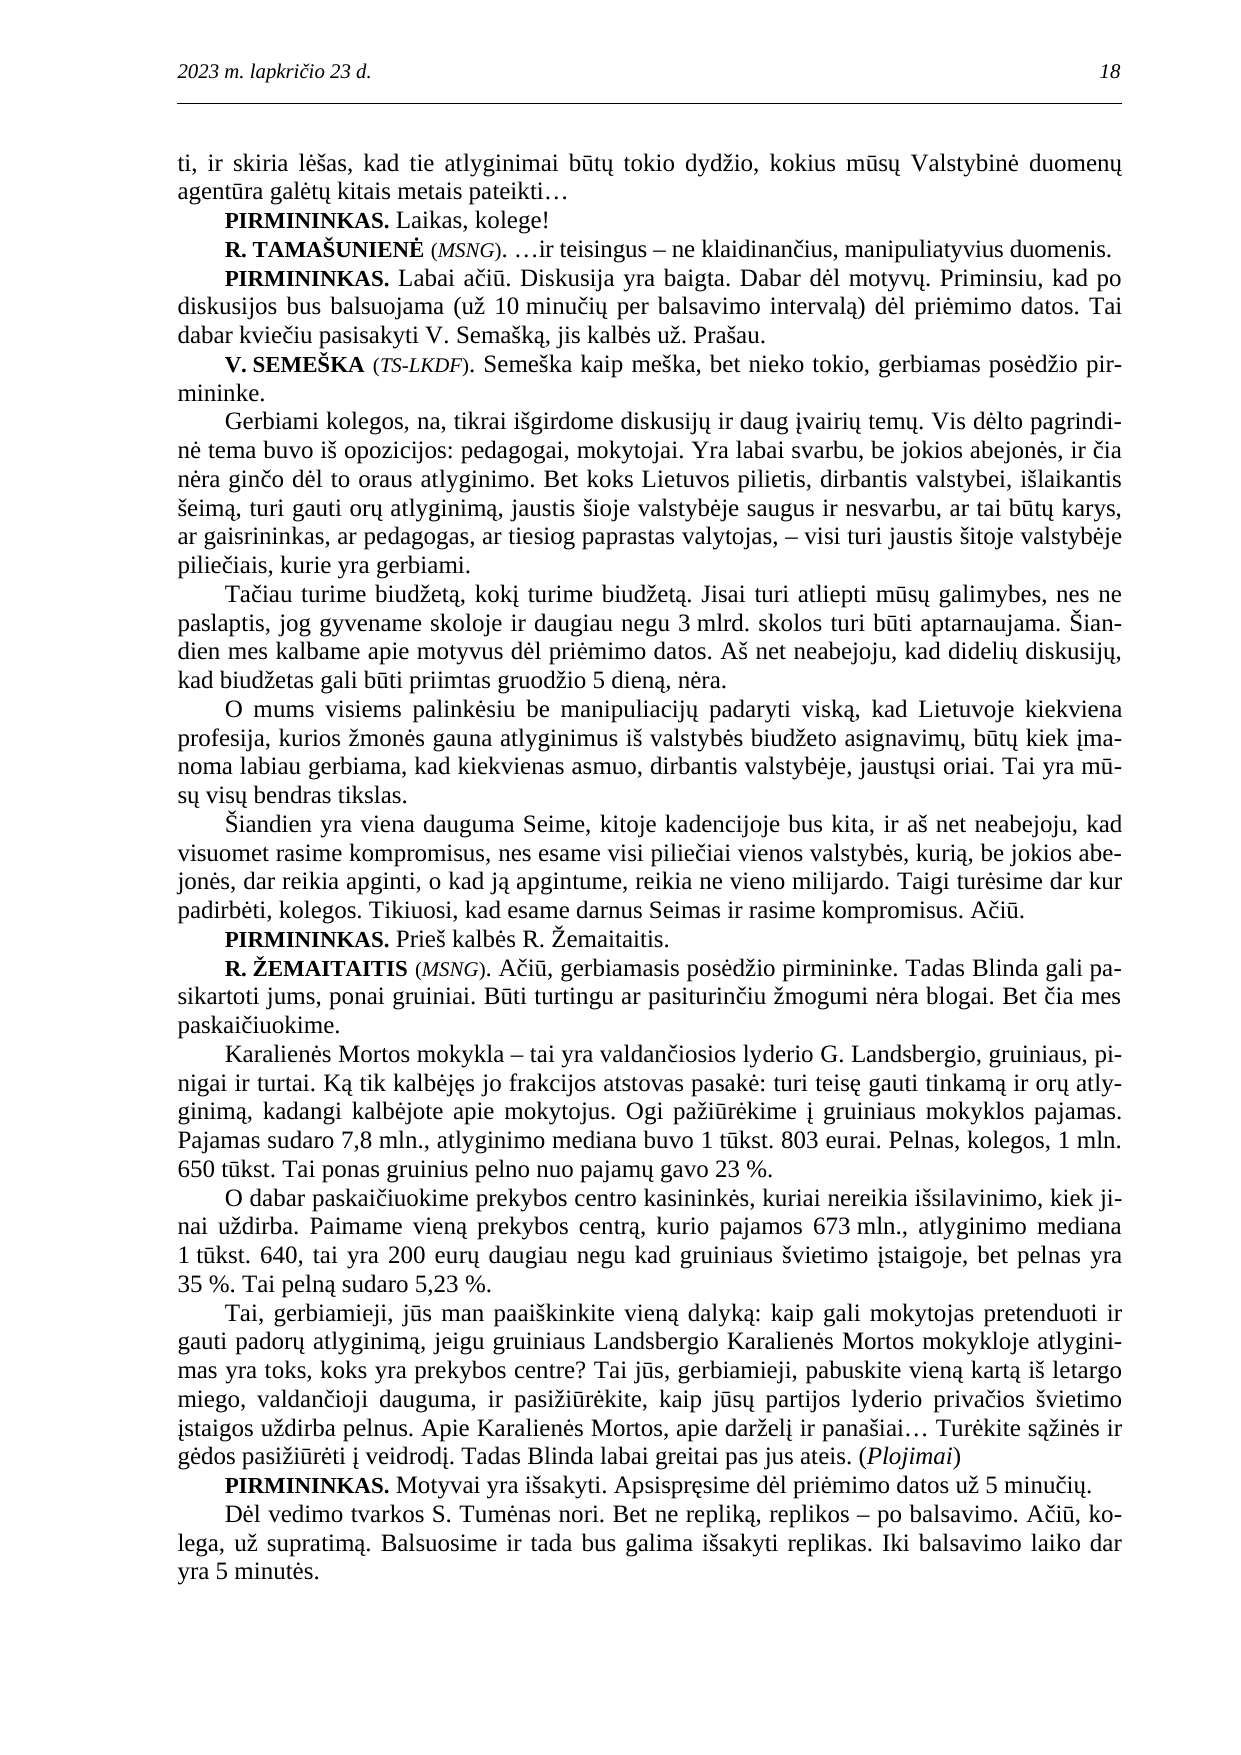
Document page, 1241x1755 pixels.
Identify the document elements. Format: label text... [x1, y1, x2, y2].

text R. ŽEMAITAITIS (MSNG). Ačiū, ger­bia­ma­sis po­sė­džio pir­mi­nin­ke. Ta­das Blin­da ga­li pa­si­kar­to­ti jums, po­nai grui­niai. Bū­ti tur­tin­gu ar pa­si­tu­rin­čiu žmo­gu­mi nė­ra blo­gai. Bet čia mes pa­skai­čiuo­ki­me. [177, 953, 1122, 1039]
text PIRMININKAS. Mo­ty­vai yra iš­sa­ky­ti. Ap­si­sprę­si­me dėl pri­ėmi­mo da­tos už 5 mi­nu­čių. [177, 1470, 1122, 1499]
text R. TAMAŠUNIENĖ (MSNG). …ir tei­sin­gus – ne ­klai­di­nan­čius, ma­ni­pu­lia­ty­vius duo­me­nis. [177, 234, 1122, 263]
text Ger­bia­mi ko­le­gos, na, tik­rai iš­gir­do­me dis­ku­si­jų ir daug įvai­rių te­mų. Vis dėl­to pa­grin­di­nė te­ma bu­vo iš opo­zi­ci­jos: pe­da­go­gai, mo­ky­to­jai. Yra la­bai svar­bu, be jo­kios abe­jo­nės, ir čia nė­ra gin­čo dėl to oraus at­ly­gi­ni­mo. Bet koks Lie­tu­vos pi­lie­tis, dir­ban­tis vals­ty­bei, iš­lai­kan­tis šei­mą, tu­ri gau­ti orų at­ly­gi­ni­mą, jaus­tis šio­je vals­ty­bė­je sau­gus ir ne­svar­bu, ar tai bū­tų ka­rys, ar gais­ri­nin­kas, ar pe­da­go­gas, ar tie­siog pa­pras­tas va­ly­to­jas, – vi­si tu­ri jaus­tis ši­to­je vals­ty­bė­je pi­lie­čiais, ku­rie yra ger­bia­mi. [177, 406, 1122, 579]
text O da­bar pa­skai­čiuo­ki­me pre­ky­bos cen­tro ka­si­nin­kės, ku­riai ne­rei­kia iš­si­la­vi­ni­mo, kiek ji­nai už­dir­ba. Pa­ima­me vie­ną pre­ky­bos cen­trą, ku­rio pa­ja­mos 673 mln., at­ly­gi­ni­mo me­dia­na 1 tūkst. 640, tai yra 200 eu­rų dau­giau ne­gu kad grui­niaus švie­ti­mo įstai­go­je, bet pel­nas yra 35 %. Tai pel­ną su­da­ro 5,23 %. [177, 1183, 1122, 1298]
text Ta­čiau tu­ri­me biu­dže­tą, ko­kį tu­ri­me biu­dže­tą. Ji­sai tu­ri at­liep­ti mū­sų ga­li­my­bes, nes ne pa­slap­tis, jog gy­ve­na­me sko­lo­je ir dau­giau ne­gu 3 mlrd. sko­los tu­ri bū­ti ap­tar­nau­ja­ma. Šian­dien mes kal­ba­me apie mo­ty­vus dėl pri­ėmi­mo da­tos. Aš net ne­abe­jo­ju, kad di­de­lių dis­ku­si­jų, kad biu­dže­tas ga­li bū­ti pri­im­tas gruo­džio 5 die­ną, nė­ra. [177, 579, 1122, 694]
text ti, ir ski­ria lė­šas, kad tie at­ly­gi­ni­mai bū­tų to­kio dy­džio, ko­kius mū­sų Vals­ty­bi­nė duo­me­nų agen­tū­ra ga­lė­tų ki­tais me­tais pa­teik­ti… [177, 148, 1122, 205]
text Dėl ve­di­mo tvar­kos S. Tu­mė­nas no­ri. Bet ne re­pli­ką, re­pli­kos – po bal­sa­vi­mo. Ačiū, ko­le­ga, už su­pra­ti­mą. Bal­suo­si­me ir ta­da bus ga­li­ma iš­sa­ky­ti re­pli­kas. Iki bal­sa­vi­mo lai­ko dar yra 5 mi­nu­tės. [177, 1499, 1122, 1585]
text PIRMININKAS. Lai­kas, ko­le­ge! [177, 205, 1122, 234]
text Ka­ra­lie­nės Mor­tos mo­kyk­la – tai yra val­dan­čio­sios ly­de­rio G. Land­sber­gio, grui­niaus, pi­ni­gai ir tur­tai. Ką tik kal­bė­jęs jo frak­ci­jos at­sto­vas pa­sa­kė: tu­ri tei­sę gau­ti tin­ka­mą ir orų at­ly­gi­ni­mą, ka­dan­gi kal­bė­jo­te apie mo­ky­to­jus. Ogi pa­žiū­rė­ki­me į grui­niaus mo­kyk­los pa­ja­mas. Pa­ja­mas su­da­ro 7,8 mln., at­ly­gi­ni­mo me­dia­na bu­vo 1 tūkst. 803 eu­rai. Pel­nas, ko­le­gos, 1 mln. 650 tūkst. Tai po­nas grui­nius pel­no nuo pa­ja­mų ga­vo 23 %. [177, 1039, 1122, 1183]
text PIRMININKAS. La­bai ačiū. Dis­ku­si­ja yra baig­ta. Da­bar dėl mo­ty­vų. Pri­min­siu, kad po dis­ku­si­jos bus bal­suo­ja­ma (už 10 mi­nu­čių per bal­sa­vi­mo in­ter­va­lą) dėl pri­ėmi­mo da­tos. Tai da­bar kvie­čiu pa­si­sa­ky­ti V. Se­maš­ką, jis kal­bės už. Pra­šau. [177, 263, 1122, 349]
text V. SEMEŠKA (TS-LKDF). Se­meš­ka kaip meš­ka, bet nie­ko to­kio, ger­bia­mas po­sė­džio pir­mi­nin­ke. [177, 349, 1122, 406]
text Tai, ger­bia­mie­ji, jūs man pa­aiš­kin­ki­te vie­ną da­ly­ką: kaip ga­li mo­ky­to­jas pre­ten­duo­ti ir gau­ti pa­do­rų at­ly­gi­ni­mą, jei­gu grui­niaus Land­sber­gio Ka­ra­lie­nės Mor­tos mo­kyk­lo­je at­ly­gi­ni­mas yra toks, koks yra pre­ky­bos cen­tre? Tai jūs, ger­bia­mie­ji, pa­bus­ki­te vie­ną kar­tą iš le­tar­go mie­go, val­dan­čio­ji dau­gu­ma, ir pa­si­žiū­rė­ki­te, kaip jū­sų par­ti­jos ly­de­rio pri­va­čios švie­ti­mo įstai­gos už­dir­ba pel­nus. Apie Ka­ra­lie­nės Mor­tos, apie dar­že­lį ir pa­na­šiai… Tu­rė­ki­te są­ži­nės ir gė­dos pa­si­žiū­rė­ti į veid­ro­dį. Ta­das Blin­da la­bai grei­tai pas jus at­eis. (Plo­ji­mai) [177, 1298, 1122, 1470]
text PIRMININKAS. Prieš kal­bės R. Že­mai­tai­tis. [177, 924, 1122, 953]
text Šian­dien yra vie­na dau­gu­ma Sei­me, ki­to­je ka­den­ci­jo­je bus ki­ta, ir aš net ne­abe­jo­ju, kad vi­suo­met ra­si­me kom­pro­mi­sus, nes esa­me vi­si pi­lie­čiai vie­nos vals­ty­bės, ku­rią, be jo­kios abe­jo­nės, dar rei­kia ap­gin­ti, o kad ją ap­gin­tu­me, rei­kia ne vie­no mi­li­jar­do. Taigi tu­rė­si­me dar kur pa­dir­bė­ti, ko­le­gos. Ti­kiuo­si, kad esa­me dar­nus Sei­mas ir ra­si­me kom­pro­mi­sus. Ačiū. [177, 809, 1122, 924]
text O mums vi­siems pa­lin­kė­siu be ma­ni­pu­lia­ci­jų pa­da­ry­ti vis­ką, kad Lie­tu­vo­je kiek­vie­na pro­fe­si­ja, ku­rios žmo­nės gau­na at­ly­gi­ni­mus iš vals­ty­bės biu­dže­to asig­na­vi­mų, bū­tų kiek įma­no­ma la­biau ger­bia­ma, kad kiek­vie­nas as­muo, dir­ban­tis vals­ty­bė­je, jaus­tų­si oriai. Tai yra mū­sų vi­sų ben­dras tiks­las. [177, 694, 1122, 809]
